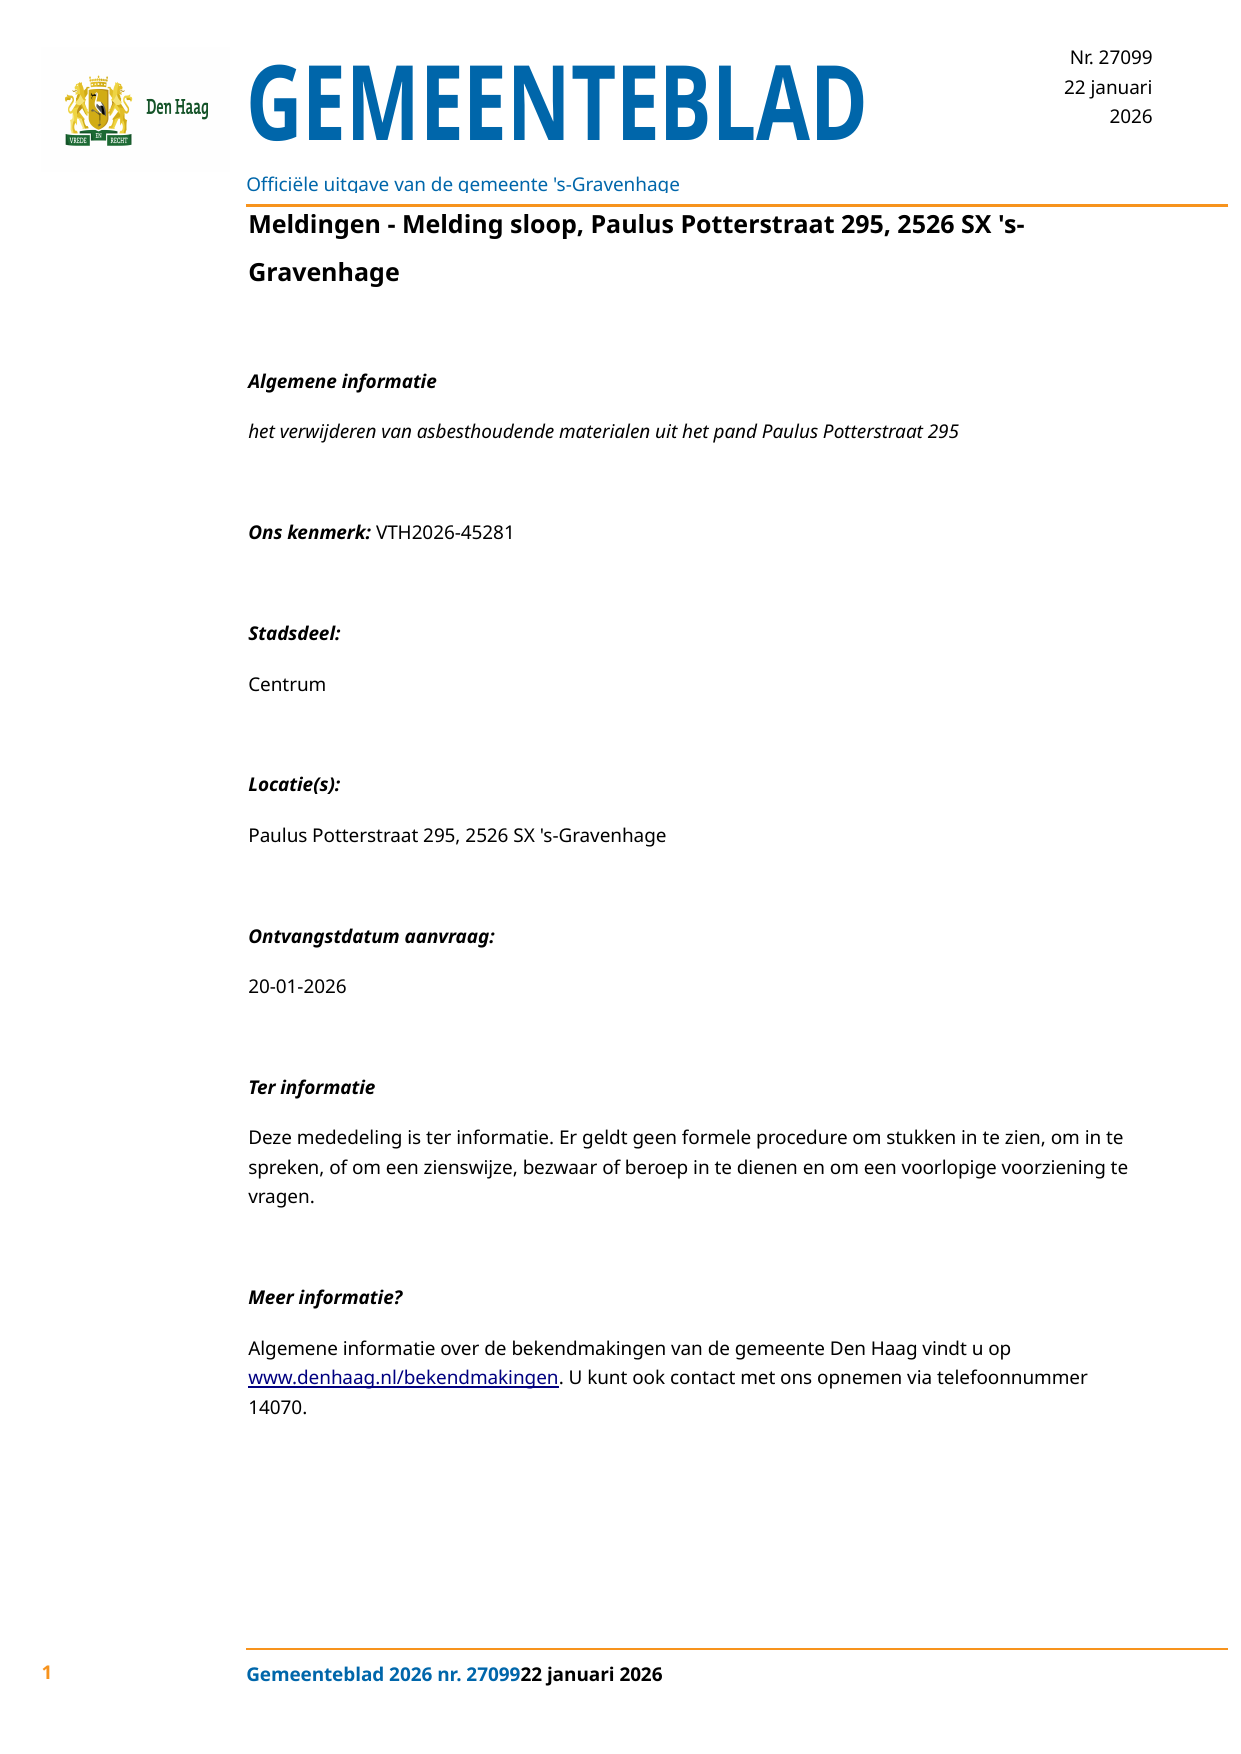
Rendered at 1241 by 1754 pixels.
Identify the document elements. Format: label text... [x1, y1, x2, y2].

text Centrum [248, 671, 1152, 697]
text Ter informatie [248, 1074, 1152, 1100]
text Paulus Potterstraat 295, 2526 SX 's-Gravenhage [248, 822, 1152, 848]
text Stadsdeel: [248, 620, 1152, 646]
text Meer informatie? [248, 1284, 1152, 1310]
text 20-01-2026 [248, 973, 1152, 999]
picture [41, 47, 231, 172]
text Ontvangstdatum aanvraag: [248, 923, 1152, 949]
text Deze mededeling is ter informatie. Er geldt geen formele procedure om stukken in te zien, om in te spreken, of om een zienswijze, bezwaar of beroep in te dienen en om een voorlopige voorziening te vragen. [248, 1124, 1152, 1209]
text Meldingen - Melding sloop, Paulus Potterstraat 295, 2526 SX 's-Gravenhage [248, 207, 1152, 288]
text Locatie(s): [248, 772, 1152, 797]
text Ons kenmerk: VTH2026-45281 [248, 519, 1152, 545]
text Algemene informatie [248, 368, 1152, 394]
text het verwijderen van asbesthoudende materialen uit het pand Paulus Potterstraat 295 [248, 419, 1152, 444]
text Algemene informatie over de bekendmakingen van de gemeente Den Haag vindt u op www.denhaag.nl/bekendmakingen. U kunt ook contact met ons opnemen via telefoonnummer 14070. [248, 1335, 1152, 1420]
